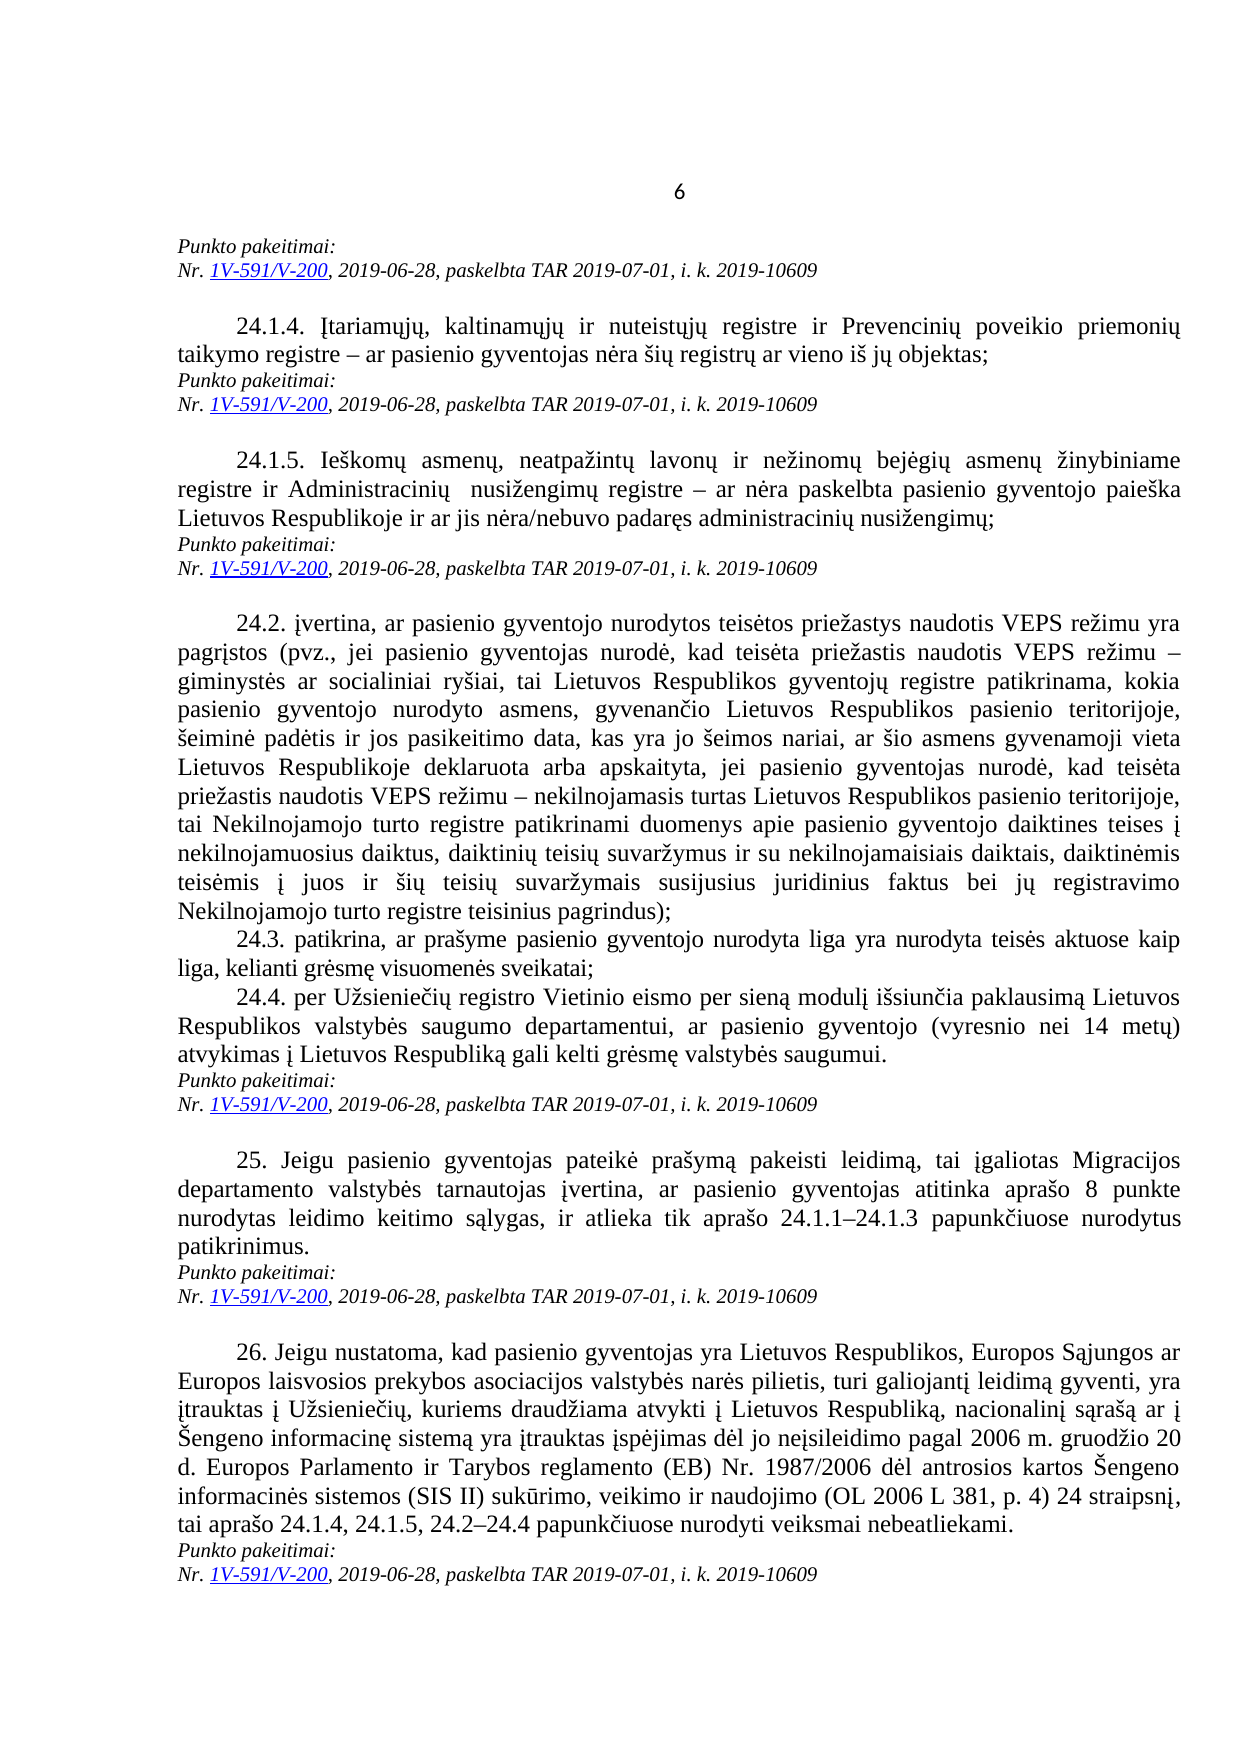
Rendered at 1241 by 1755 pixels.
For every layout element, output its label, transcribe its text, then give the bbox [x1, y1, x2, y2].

text Nr. 1V-591/V-200, 2019-06-28, paskelbta TAR 2019-07-01, i. k. 2019-10609 [177, 1284, 1181, 1308]
text Punkto pakeitimai: [177, 1538, 1181, 1562]
text Punkto pakeitimai: [177, 531, 1181, 556]
text 26. Jeigu nustatoma, kad pasienio gyventojas yra Lietuvos Respublikos, Europos Sąjungos ar Europos laisvosios prekybos asociacijos valstybės narės pilietis, turi galiojantį leidimą gyventi, yra įtrauktas į Užsieniečių, kuriems draudžiama atvykti į Lietuvos Respubliką, nacionalinį sąrašą ar į Šengeno informacinę sistemą yra įtrauktas įspėjimas dėl jo neįsileidimo pagal 2006 m. gruodžio 20 d. Europos Parlamento ir Tarybos reglamento (EB) Nr. 1987/2006 dėl antrosios kartos Šengeno informacinės sistemos (SIS II) sukūrimo, veikimo ir naudojimo (OL 2006 L 381, p. 4) 24 straipsnį, tai aprašo 24.1.4, 24.1.5, 24.2–24.4 papunkčiuose nurodyti veiksmai nebeatliekami. [177, 1337, 1181, 1538]
text 24.3. patikrina, ar prašyme pasienio gyventojo nurodyta liga yra nurodyta teisės aktuose kaip liga, kelianti grėsmę visuomenės sveikatai; [177, 924, 1181, 982]
text Punkto pakeitimai: [177, 234, 1181, 258]
text Nr. 1V-591/V-200, 2019-06-28, paskelbta TAR 2019-07-01, i. k. 2019-10609 [177, 1092, 1181, 1116]
text Nr. 1V-591/V-200, 2019-06-28, paskelbta TAR 2019-07-01, i. k. 2019-10609 [177, 258, 1181, 282]
text Punkto pakeitimai: [177, 1068, 1181, 1092]
text Punkto pakeitimai: [177, 1260, 1181, 1284]
text 24.1.5. Ieškomų asmenų, neatpažintų lavonų ir nežinomų bejėgių asmenų žinybiniame registre ir Administracinių nusižengimų registre – ar nėra paskelbta pasienio gyventojo paieška Lietuvos Respublikoje ir ar jis nėra/nebuvo padaręs administracinių nusižengimų; [177, 445, 1181, 531]
text Nr. 1V-591/V-200, 2019-06-28, paskelbta TAR 2019-07-01, i. k. 2019-10609 [177, 1562, 1181, 1586]
text Nr. 1V-591/V-200, 2019-06-28, paskelbta TAR 2019-07-01, i. k. 2019-10609 [177, 556, 1181, 579]
text Punkto pakeitimai: [177, 368, 1181, 392]
text Nr. 1V-591/V-200, 2019-06-28, paskelbta TAR 2019-07-01, i. k. 2019-10609 [177, 392, 1181, 416]
text 24.4. per Užsieniečių registro Vietinio eismo per sieną modulį išsiunčia paklausimą Lietuvos Respublikos valstybės saugumo departamentui, ar pasienio gyventojo (vyresnio nei 14 metų) atvykimas į Lietuvos Respubliką gali kelti grėsmę valstybės saugumui. [177, 982, 1181, 1068]
text 25. Jeigu pasienio gyventojas pateikė prašymą pakeisti leidimą, tai įgaliotas Migracijos departamento valstybės tarnautojas įvertina, ar pasienio gyventojas atitinka aprašo 8 punkte nurodytas leidimo keitimo sąlygas, ir atlieka tik aprašo 24.1.1–24.1.3 papunkčiuose nurodytus patikrinimus. [177, 1145, 1181, 1260]
text 24.2. įvertina, ar pasienio gyventojo nurodytos teisėtos priežastys naudotis VEPS režimu yra pagrįstos (pvz., jei pasienio gyventojas nurodė, kad teisėta priežastis naudotis VEPS režimu – giminystės ar socialiniai ryšiai, tai Lietuvos Respublikos gyventojų registre patikrinama, kokia pasienio gyventojo nurodyto asmens, gyvenančio Lietuvos Respublikos pasienio teritorijoje, šeiminė padėtis ir jos pasikeitimo data, kas yra jo šeimos nariai, ar šio asmens gyvenamoji vieta Lietuvos Respublikoje deklaruota arba apskaityta, jei pasienio gyventojas nurodė, kad teisėta priežastis naudotis VEPS režimu – nekilnojamasis turtas Lietuvos Respublikos pasienio teritorijoje, tai Nekilnojamojo turto registre patikrinami duomenys apie pasienio gyventojo daiktines teises į nekilnojamuosius daiktus, daiktinių teisių suvaržymus ir su nekilnojamaisiais daiktais, daiktinėmis teisėmis į juos ir šių teisių suvaržymais susijusius juridinius faktus bei jų registravimo Nekilnojamojo turto registre teisinius pagrindus); [177, 608, 1181, 924]
text 24.1.4. Įtariamųjų, kaltinamųjų ir nuteistųjų registre ir Prevencinių poveikio priemonių taikymo registre – ar pasienio gyventojas nėra šių registrų ar vieno iš jų objektas; [177, 311, 1181, 368]
